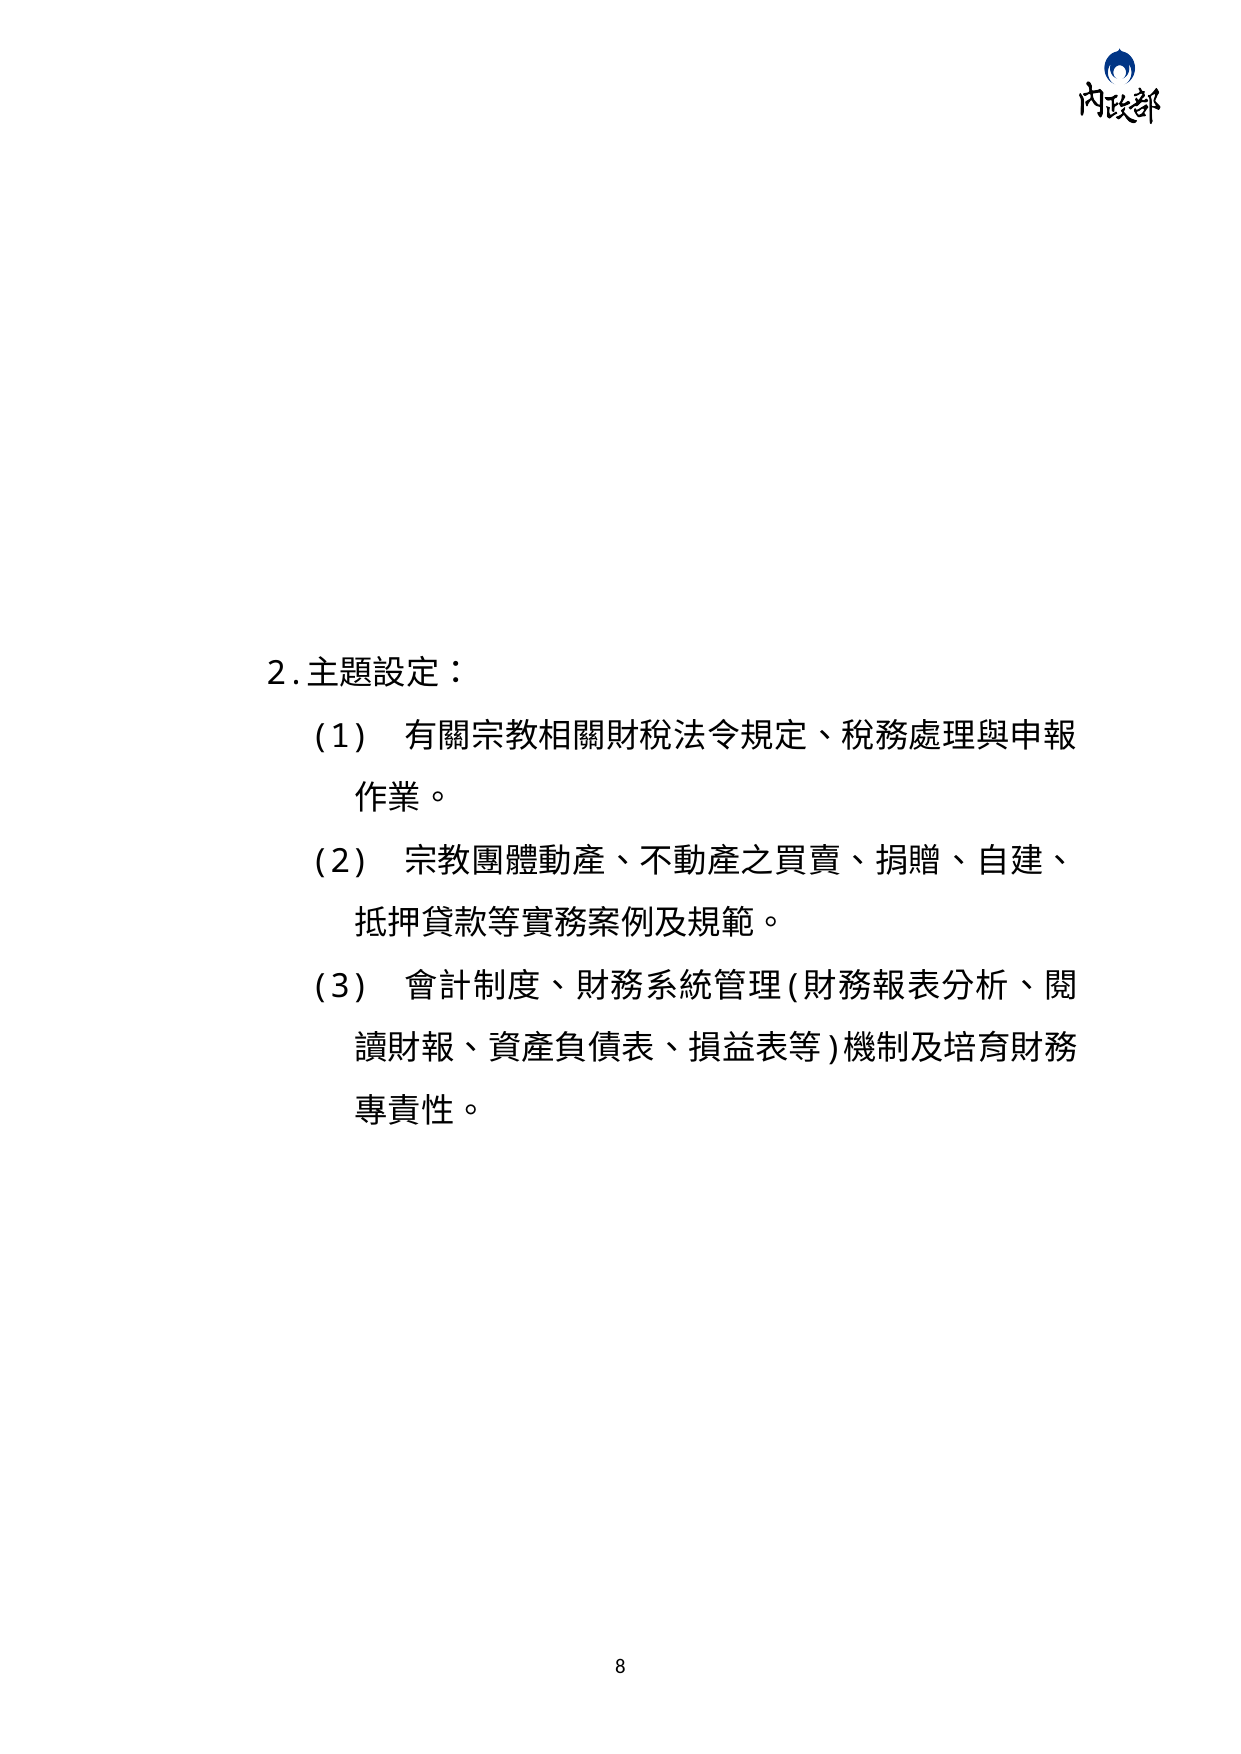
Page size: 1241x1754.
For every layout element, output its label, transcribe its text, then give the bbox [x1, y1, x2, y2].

text (2) 宗教團體動產、不動產之買賣、捐贈、自建、抵押貸款等實務案例及規範。 [310, 816, 1078, 941]
text (3) 會計制度、財務系統管理(財務報表分析、閱讀財報、資產負債表、損益表等)機制及培育財務專責性。 [310, 941, 1078, 1128]
text 2.主題設定： [266, 628, 1078, 691]
text (1) 有關宗教相關財稅法令規定、稅務處理與申報作業。 [310, 691, 1078, 816]
picture [1010, 0, 1228, 172]
